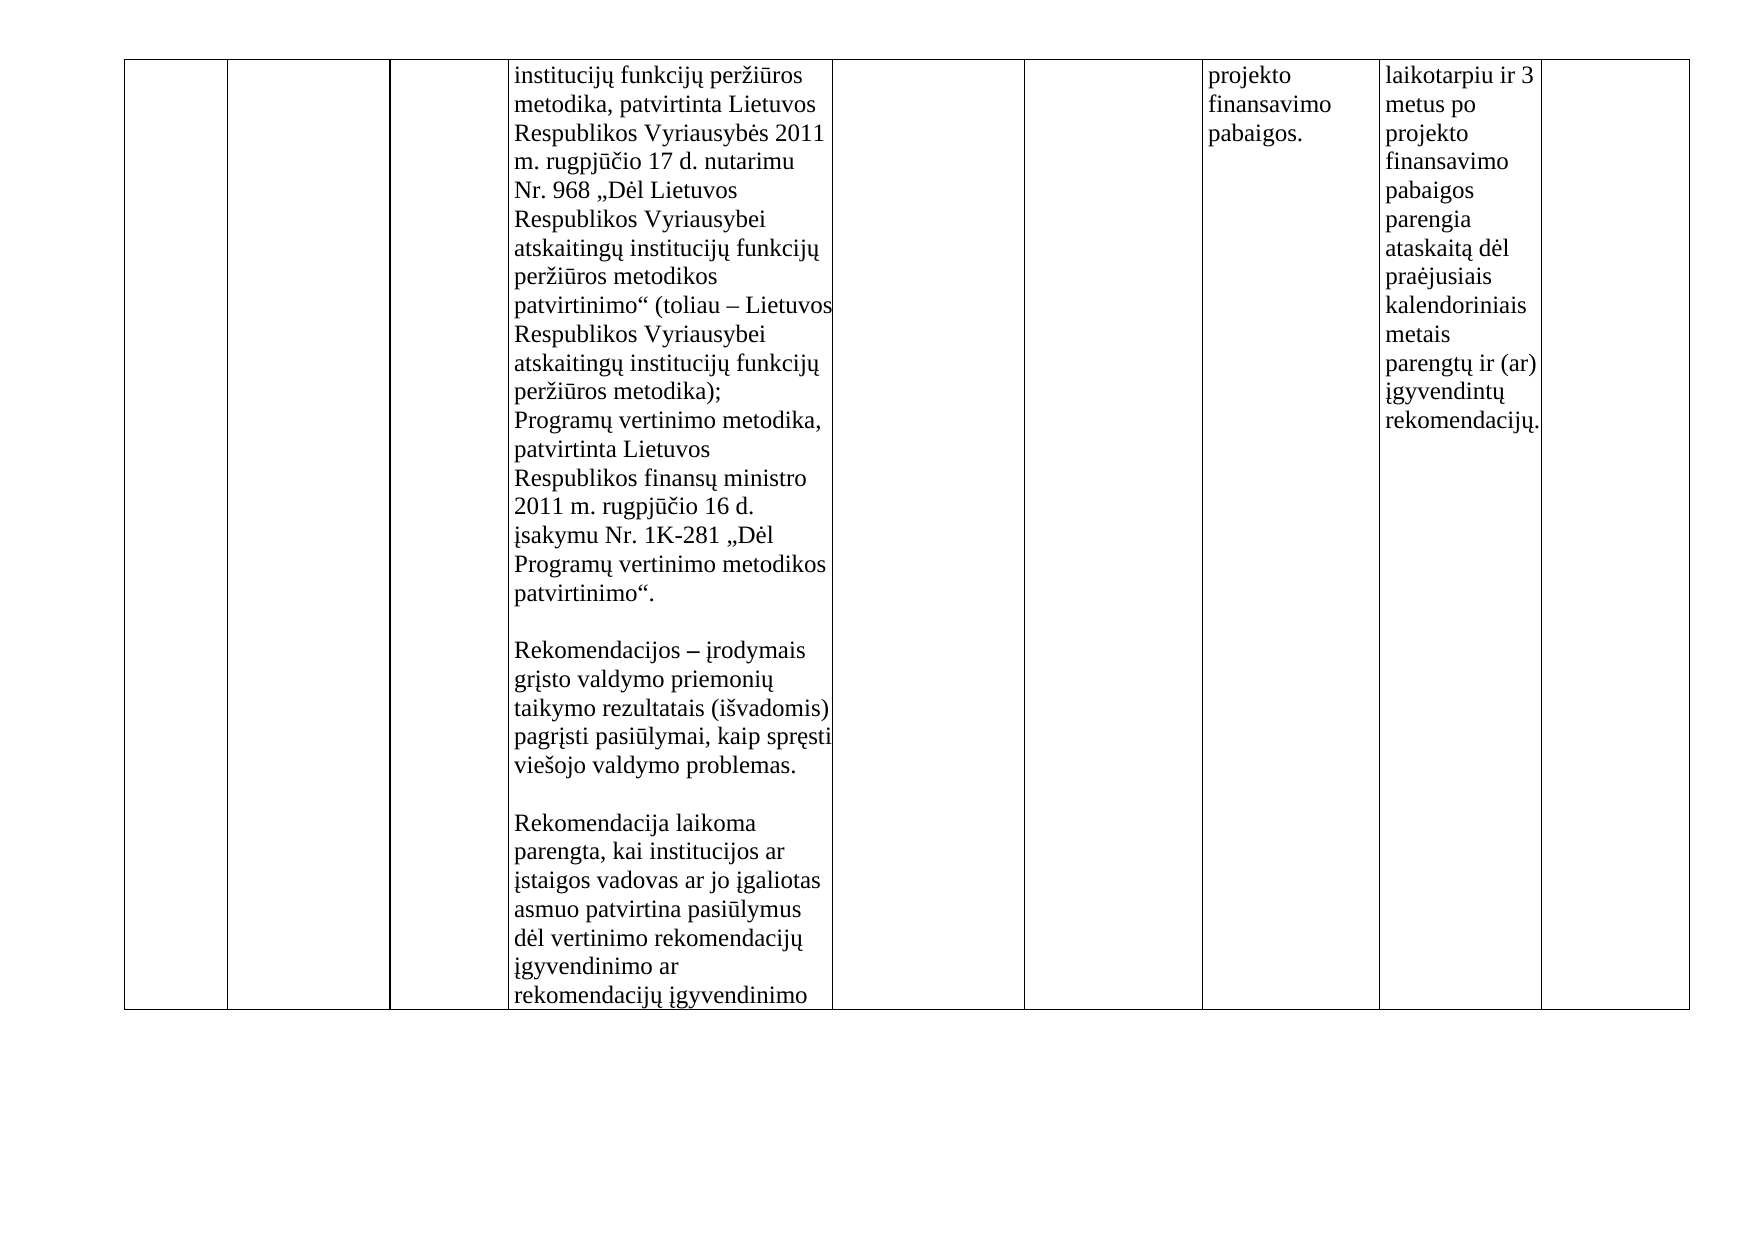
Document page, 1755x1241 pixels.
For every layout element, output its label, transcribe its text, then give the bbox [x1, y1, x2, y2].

table_cell [125, 60, 227, 1009]
table_cell [1025, 60, 1202, 1009]
table_cell laikotarpiu ir 3 metus po projekto finansavimo pabaigos parengia ataskaitą dėl praėjusiais kalendoriniais metais parengtų ir (ar) įgyvendintų rekomendacijų. [1380, 60, 1541, 1009]
table_cell [391, 60, 508, 1009]
table_cell [228, 60, 389, 1009]
table_cell institucijų funkcijų peržiūros metodika, patvirtinta Lietuvos Respublikos Vyriausybės 2011 m. rugpjūčio 17 d. nutarimu Nr. 968 „Dėl Lietuvos Respublikos Vyriausybei atskaitingų institucijų funkcijų peržiūros metodikos patvirtinimo“ (toliau – Lietuvos Respublikos Vyriausybei atskaitingų institucijų funkcijų peržiūros metodika); Programų vertinimo metodika, patvirtinta Lietuvos Respublikos finansų ministro 2011 m. rugpjūčio 16 d. įsakymu Nr. 1K-281 „Dėl Programų vertinimo metodikos patvirtinimo“. Rekomendacijos – įrodymais grįsto valdymo priemonių taikymo rezultatais (išvadomis) pagrįsti pasiūlymai, kaip spręsti viešojo valdymo problemas. Rekomendacija laikoma parengta, kai institucijos ar įstaigos vadovas ar jo įgaliotas asmuo patvirtina pasiūlymus dėl vertinimo rekomendacijų įgyvendinimo ar rekomendacijų įgyvendinimo [509, 60, 832, 1009]
table_cell [833, 60, 1024, 1009]
table_cell projekto finansavimo pabaigos. [1203, 60, 1379, 1009]
table_cell [1542, 60, 1689, 1009]
